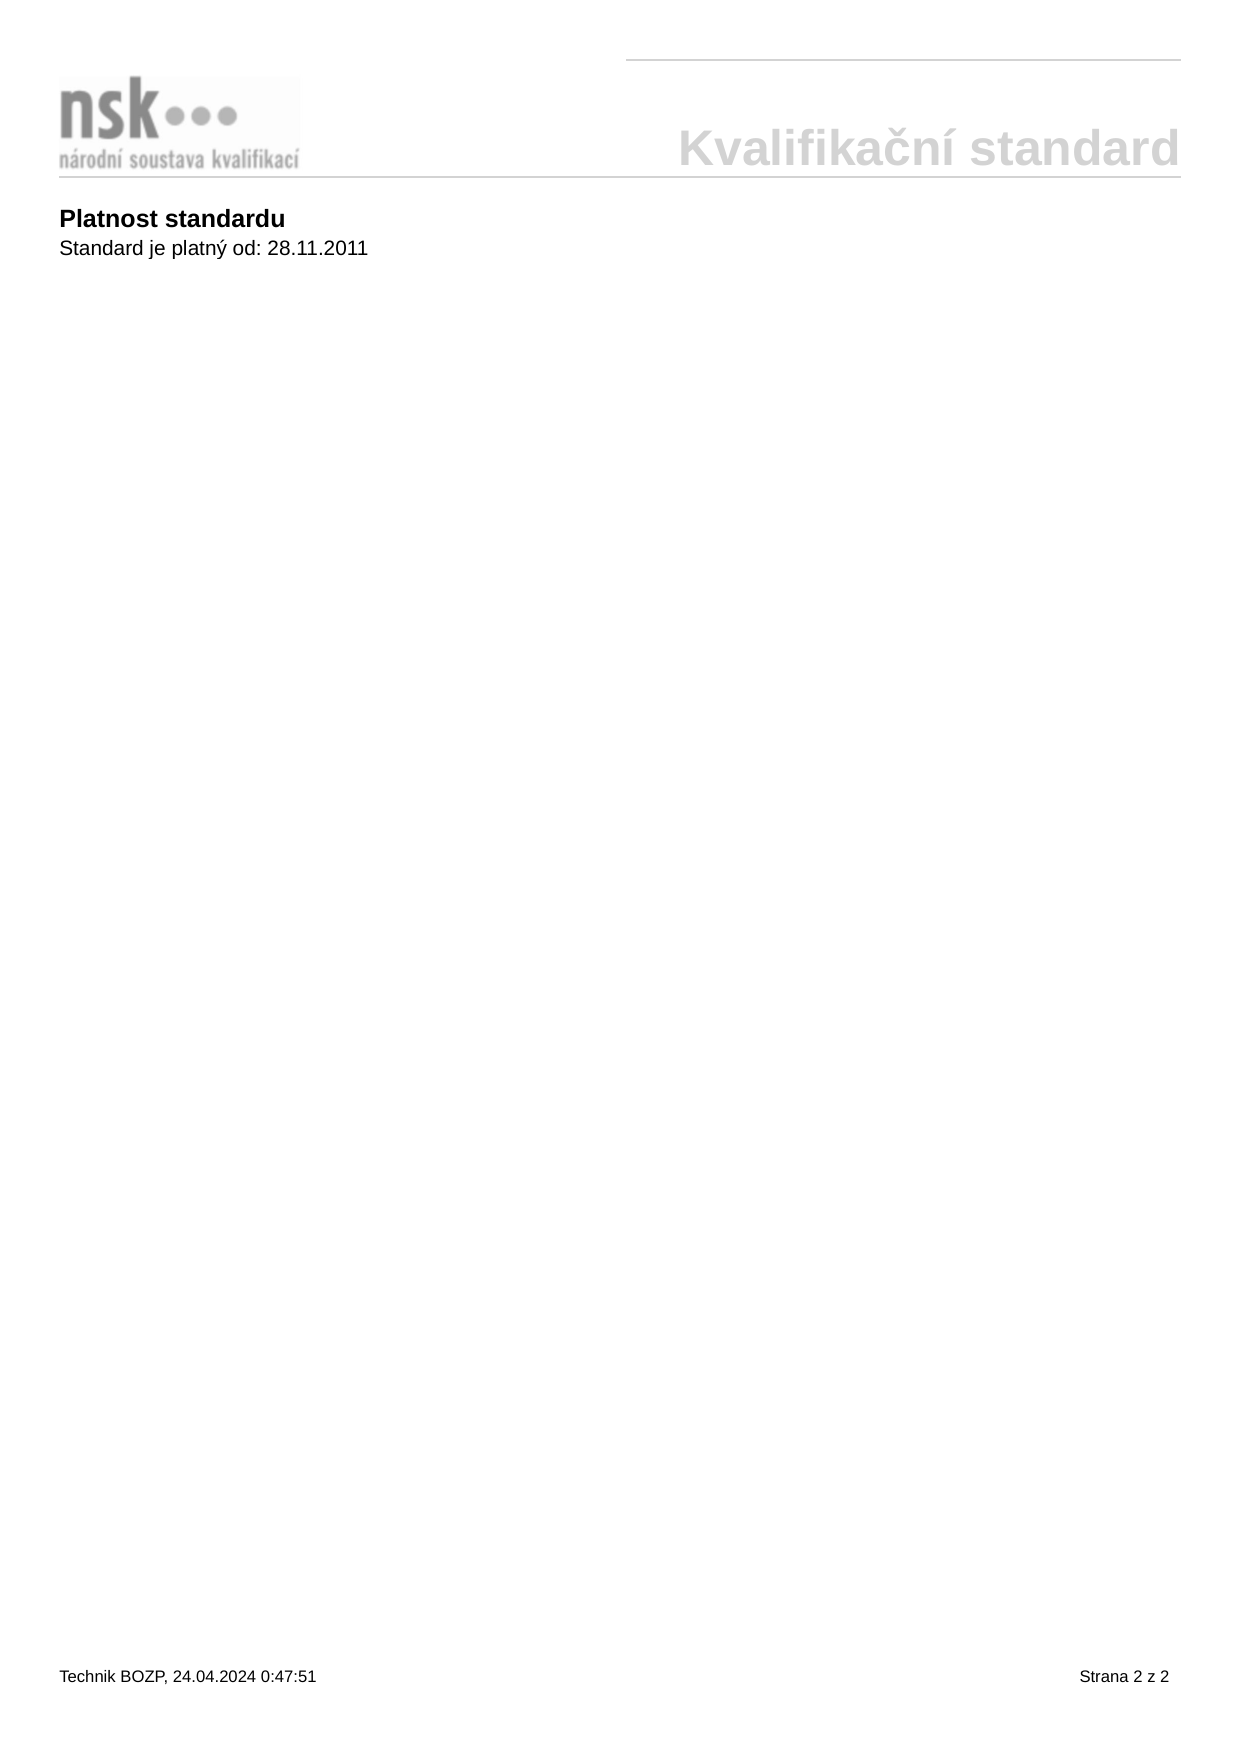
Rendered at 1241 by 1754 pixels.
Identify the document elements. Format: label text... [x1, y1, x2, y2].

table_cell [626, 194, 862, 200]
table_cell [484, 259, 620, 559]
table_cell [1093, 559, 1169, 859]
table_cell [862, 859, 1093, 1159]
table_cell Platnost standardu [59, 200, 1181, 236]
table_cell [626, 559, 862, 859]
table_cell [1169, 1658, 1181, 1694]
table_cell Strana 2 z 2 [862, 1658, 1169, 1694]
table_cell [1169, 1159, 1181, 1409]
table_cell [1169, 1409, 1181, 1658]
table_cell [59, 1409, 483, 1658]
table_cell [1093, 194, 1169, 200]
table_cell [484, 1409, 620, 1658]
table_cell [862, 1159, 1093, 1409]
table_cell [1093, 1409, 1169, 1658]
table_cell [59, 1159, 483, 1409]
table_cell [620, 559, 626, 859]
table_cell [1169, 194, 1181, 200]
table_cell [620, 1159, 626, 1409]
table_cell [620, 259, 626, 559]
table_cell [59, 194, 483, 200]
picture [58, 59, 621, 171]
table_cell [1169, 859, 1181, 1159]
table_cell [59, 559, 483, 859]
table_cell [620, 1409, 626, 1658]
table_cell [626, 1159, 862, 1409]
table_cell [862, 194, 1093, 200]
table_cell [620, 859, 626, 1159]
table_cell [484, 194, 620, 200]
table_cell [621, 59, 626, 170]
table_cell [59, 859, 483, 1159]
table_cell [484, 1159, 620, 1409]
table_cell [1093, 1159, 1169, 1409]
table_cell [59, 171, 483, 176]
table_cell [484, 559, 620, 859]
table_cell [1093, 259, 1169, 559]
table_cell Standard je platný od: 28.11.2011 [59, 236, 1181, 259]
table_cell [626, 1409, 862, 1658]
table_cell [484, 859, 620, 1159]
table_cell [862, 259, 1093, 559]
table_cell [59, 259, 483, 559]
table_cell [1169, 259, 1181, 559]
table_cell [484, 171, 620, 176]
table_cell Technik BOZP, 24.04.2024 0:47:51 [59, 1658, 862, 1694]
table_cell [59, 178, 1181, 194]
table_cell Kvalifikační standard [626, 61, 1181, 176]
table_cell [626, 259, 862, 559]
table_cell [626, 859, 862, 1159]
table_cell [862, 559, 1093, 859]
table_cell [862, 1409, 1093, 1658]
table_cell [1093, 859, 1169, 1159]
table_cell [1169, 559, 1181, 859]
